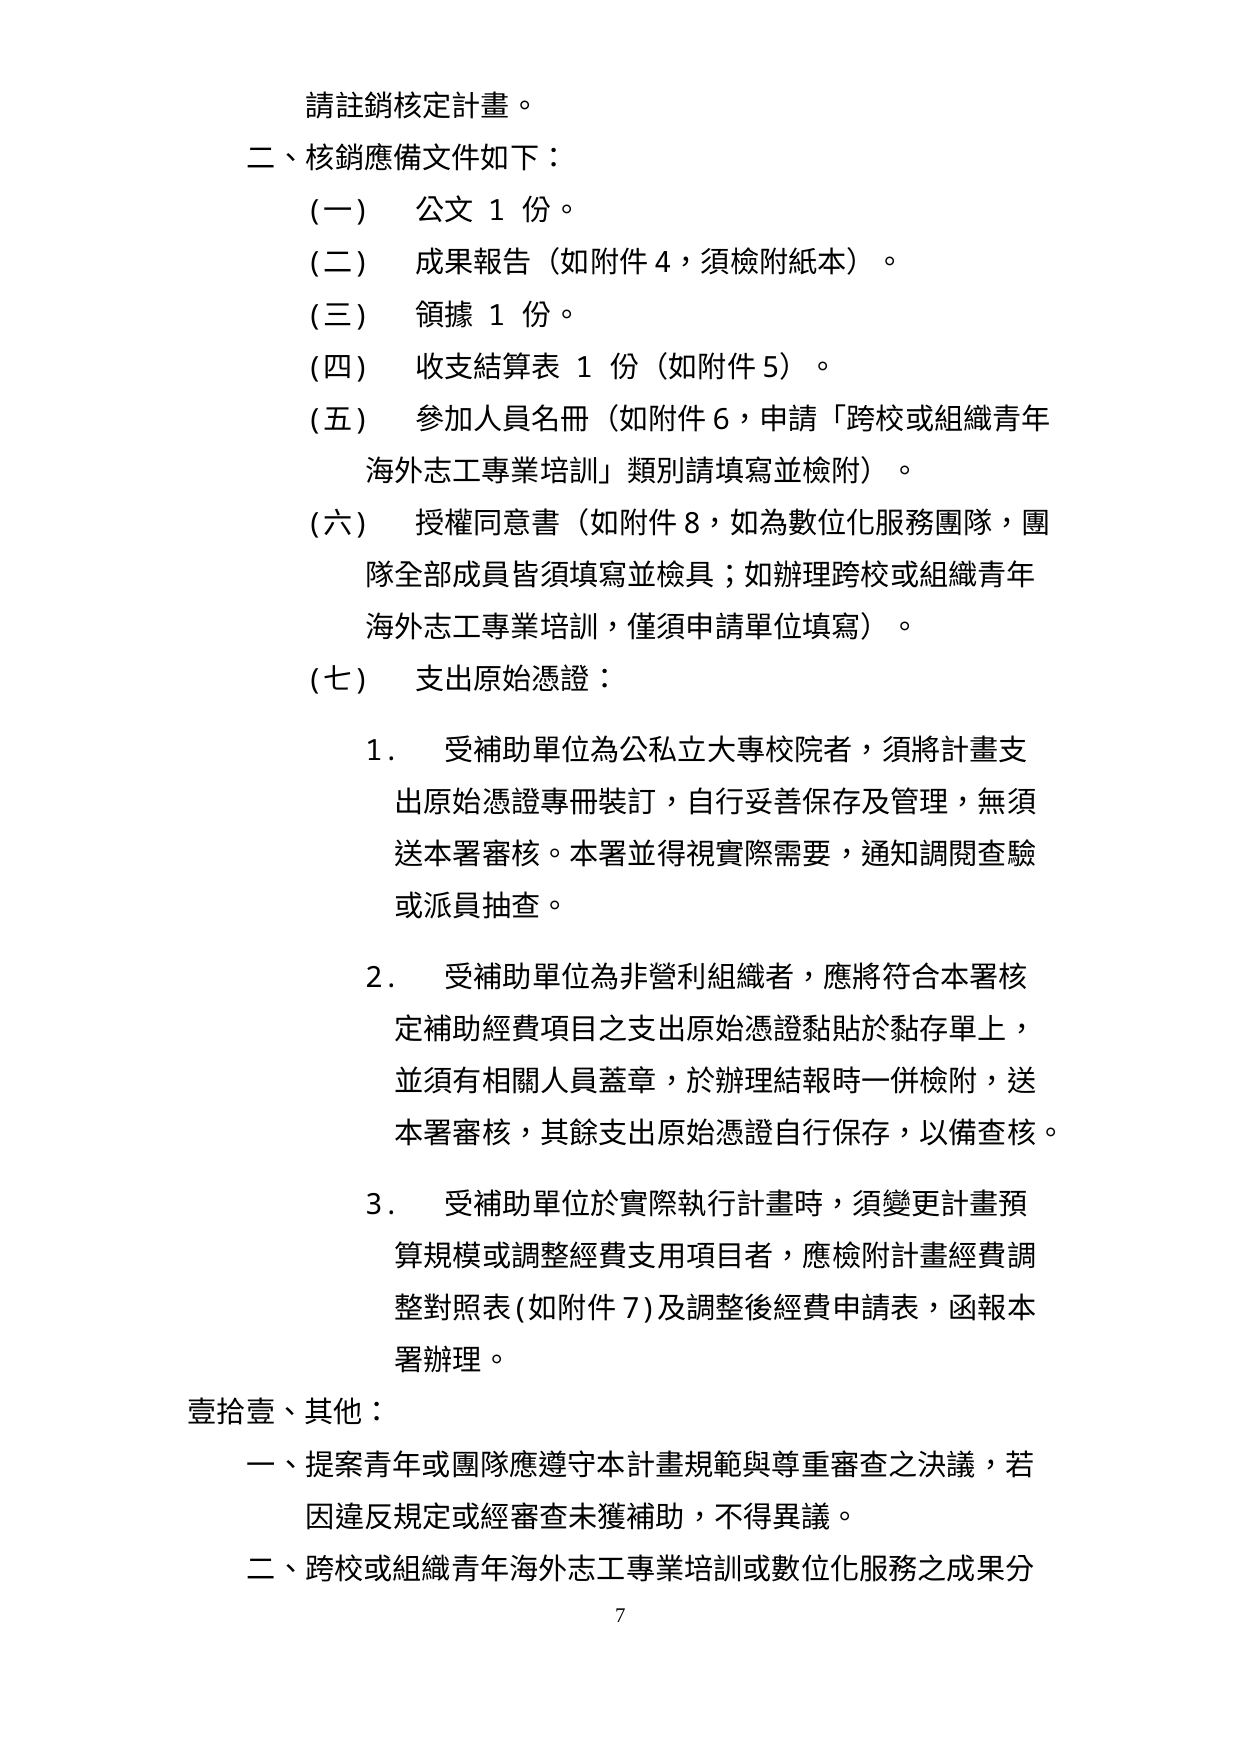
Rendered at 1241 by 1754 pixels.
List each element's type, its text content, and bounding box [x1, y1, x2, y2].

list 授權同意書（如附件8，如為數位化服務團隊，團隊全部成員皆須填寫並檢具；如辦理跨校或組織青年海外志工專業培訓，僅須申請單位填寫）。 [306, 492, 1053, 648]
list 參加人員名冊（如附件6，申請「跨校或組織青年海外志工專業培訓」類別請填寫並檢附）。 [306, 387, 1053, 492]
list 公文 1 份。 [306, 179, 1053, 231]
list 提案青年或團隊應遵守本計畫規範與尊重審查之決議，若因違反規定或經審查未獲補助，不得異議。 [247, 1433, 1053, 1537]
list 成果報告（如附件4，須檢附紙本）。 [306, 231, 1053, 283]
list 請註銷核定計畫。 [247, 75, 1053, 127]
list 受補助單位為公私立大專校院者，須將計畫支出原始憑證專冊裝訂，自行妥善保存及管理，無須送本署審核。本署並得視實際需要，通知調閱查驗或派員抽查。 [365, 719, 1053, 927]
list 受補助單位為非營利組織者，應將符合本署核定補助經費項目之支出原始憑證黏貼於黏存單上，並須有相關人員蓋章，於辦理結報時一併檢附，送本署審核，其餘支出原始憑證自行保存，以備查核。 [365, 946, 1053, 1154]
list 受補助單位於實際執行計畫時，須變更計畫預算規模或調整經費支用項目者，應檢附計畫經費調整對照表(如附件7)及調整後經費申請表，函報本署辦理。 [365, 1173, 1053, 1381]
list 其他： [187, 1381, 1053, 1433]
list 核銷應備文件如下： [247, 127, 1053, 179]
list 領據 1 份。 [306, 283, 1053, 335]
list 支出原始憑證： [306, 648, 1053, 700]
list 跨校或組織青年海外志工專業培訓或數位化服務之成果分 [247, 1537, 1053, 1589]
list 收支結算表 1 份（如附件5）。 [306, 335, 1053, 387]
